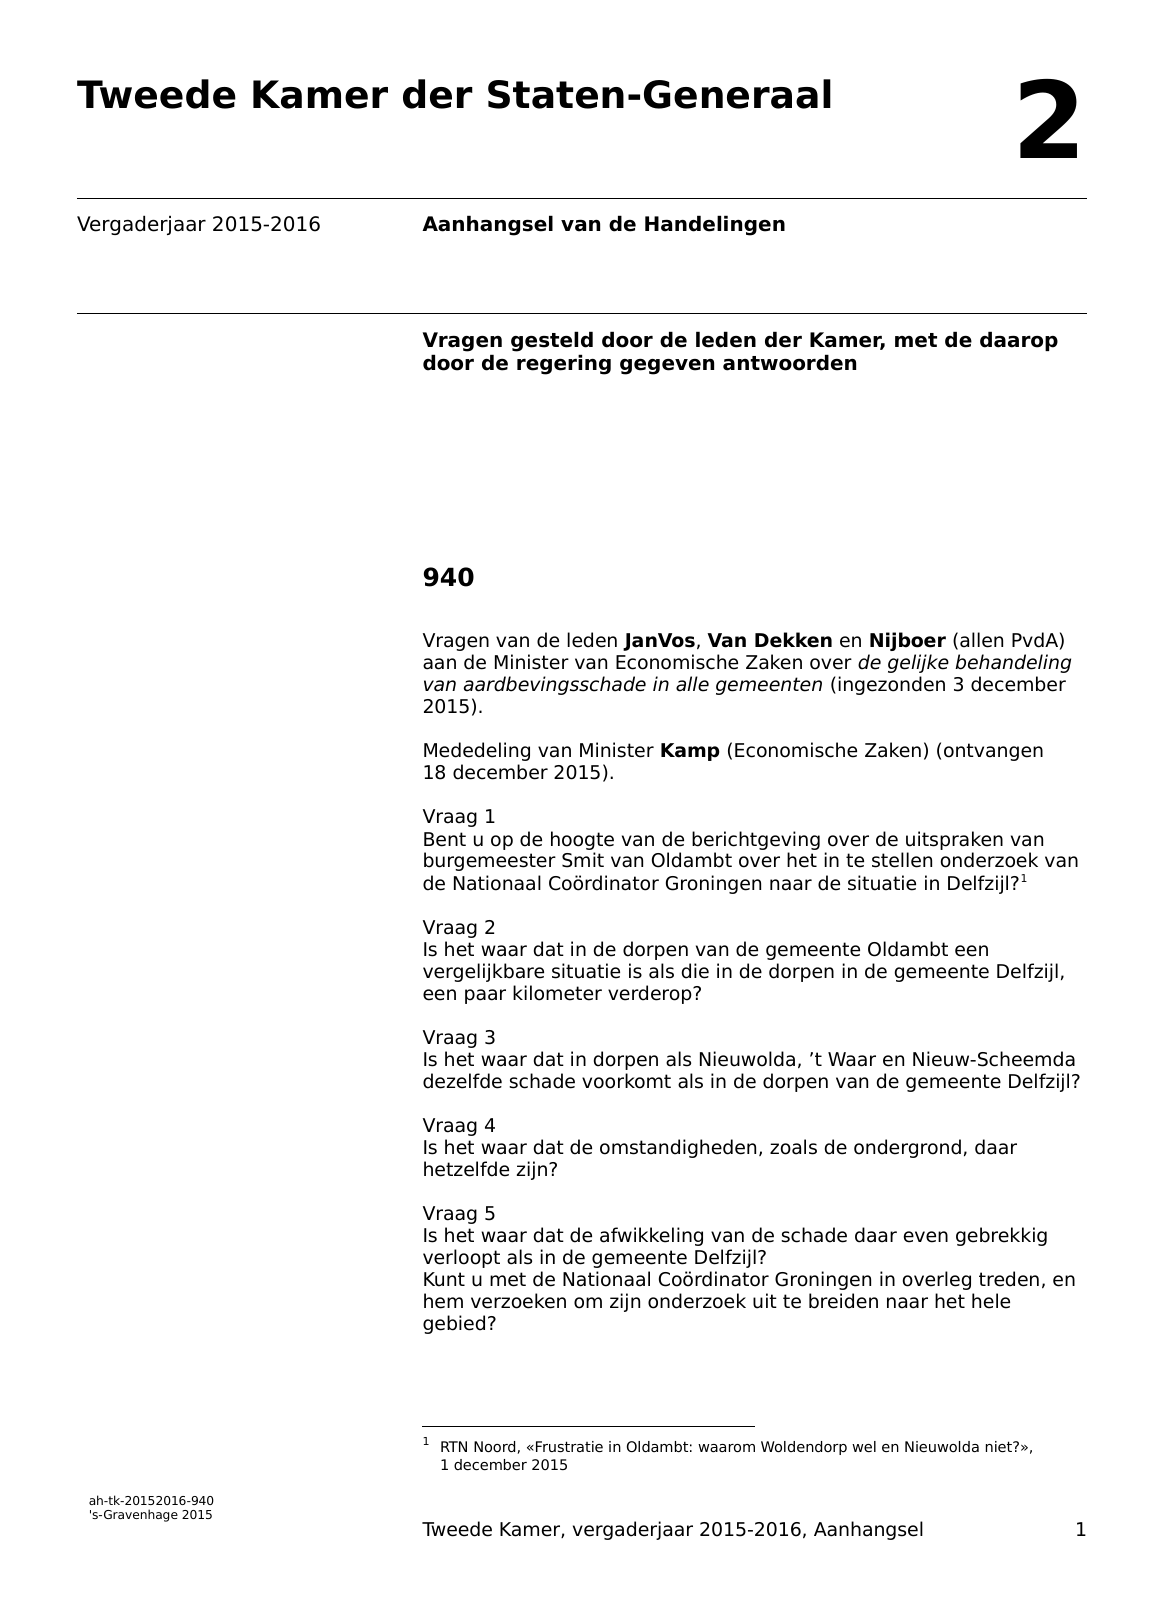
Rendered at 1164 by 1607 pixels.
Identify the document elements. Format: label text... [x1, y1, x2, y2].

table_header 2 [886, 59, 1087, 198]
text 940 [422, 563, 1087, 592]
table_cell Vergaderjaar 2015-2016 [77, 199, 422, 313]
text Mededeling van Minister Kamp (Economische Zaken) (ontvangen 18 december 2015). [422, 740, 1087, 784]
table_header Tweede Kamer der Staten-Generaal [77, 59, 886, 198]
text Vraag 5 [422, 1203, 1087, 1225]
text Vraag 1 [422, 806, 1087, 828]
text Vraag 4 [422, 1115, 1087, 1137]
text Is het waar dat in de dorpen van de gemeente Oldambt een vergelijkbare situatie is als die in de dorpen in de gemeente Delfzijl, een paar kilometer verderop? [422, 938, 1087, 1004]
text Kunt u met de Nationaal Coördinator Groningen in overleg treden, en hem verzoeken om zijn onderzoek uit te breiden naar het hele gebied? [422, 1269, 1087, 1335]
text RTN Noord, «Frustratie in Oldambt: waarom Woldendorp wel en Nieuwolda niet?», 1 december 2015 [422, 1435, 1087, 1474]
text Bent u op de hoogte van de berichtgeving over de uitspraken van burgemeester Smit van Oldambt over het in te stellen onderzoek van de Nationaal Coördinator Groningen naar de situatie in Delfzijl? [422, 828, 1087, 894]
text Vraag 3 [422, 1027, 1087, 1049]
text 's-Gravenhage 2015 [88, 1508, 323, 1522]
text Vraag 2 [422, 917, 1087, 938]
text Is het waar dat de omstandigheden, zoals de ondergrond, daar hetzelfde zijn? [422, 1137, 1087, 1181]
text ah-tk-20152016-940 [88, 1494, 323, 1508]
table_cell Vragen gesteld door de leden der Kamer, met de daarop door de regering gegeven antwoorden [422, 314, 1087, 375]
text Is het waar dat de afwikkeling van de schade daar even gebrekkig verloopt als in de gemeente Delfzijl? [422, 1225, 1087, 1269]
table_cell [77, 314, 422, 375]
text Is het waar dat in dorpen als Nieuwolda, ’t Waar en Nieuw-Scheemda dezelfde schade voorkomt als in de dorpen van de gemeente Delfzijl? [422, 1049, 1087, 1093]
table_cell Aanhangsel van de Handelingen [422, 199, 1087, 313]
text Vragen van de leden JanVos, Van Dekken en Nijboer (allen PvdA) aan de Minister van Economische Zaken over de gelijke behandeling van aardbevingsschade in alle gemeenten (ingezonden 3 december 2015). [422, 630, 1087, 718]
